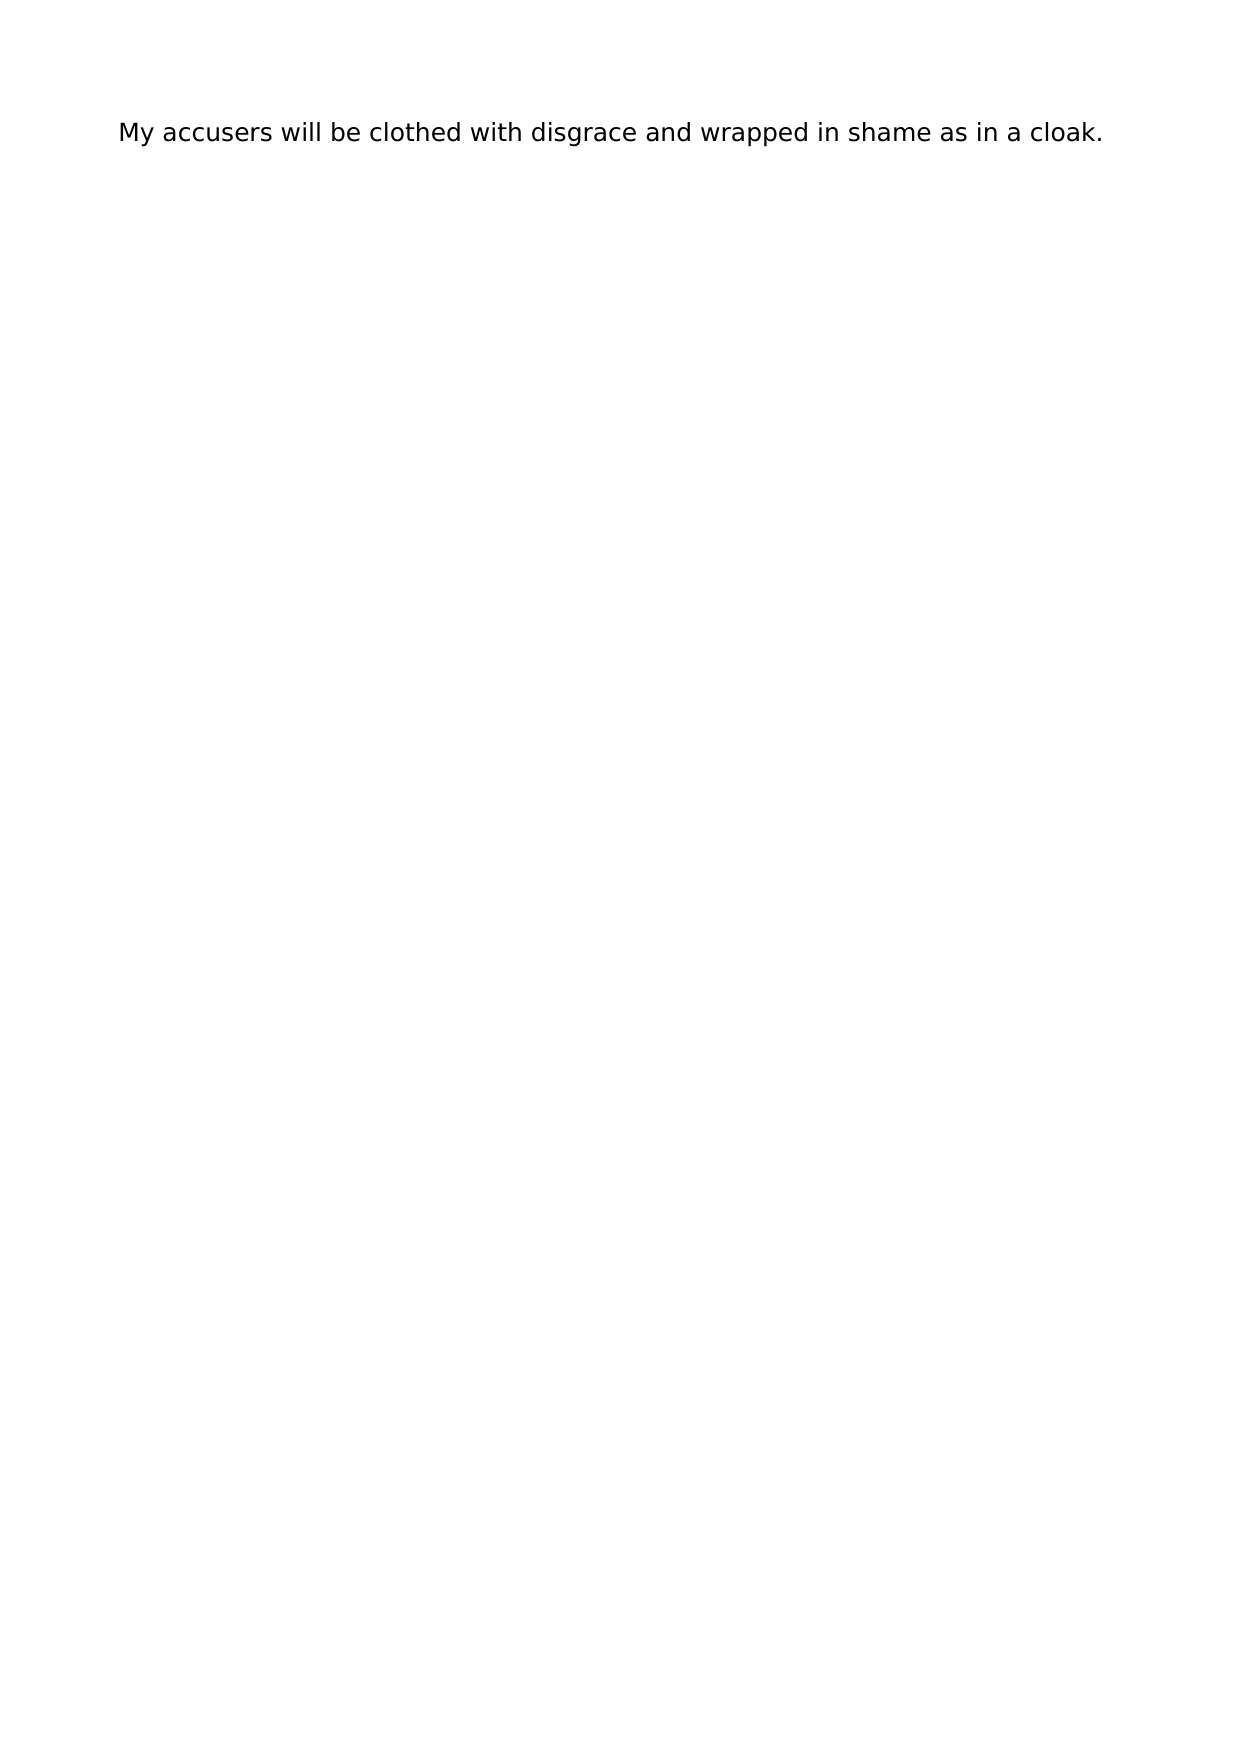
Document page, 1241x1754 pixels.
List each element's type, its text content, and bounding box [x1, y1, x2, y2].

text My accusers will be clothed with disgrace and wrapped in shame as in a cloak. [118, 118, 1122, 147]
